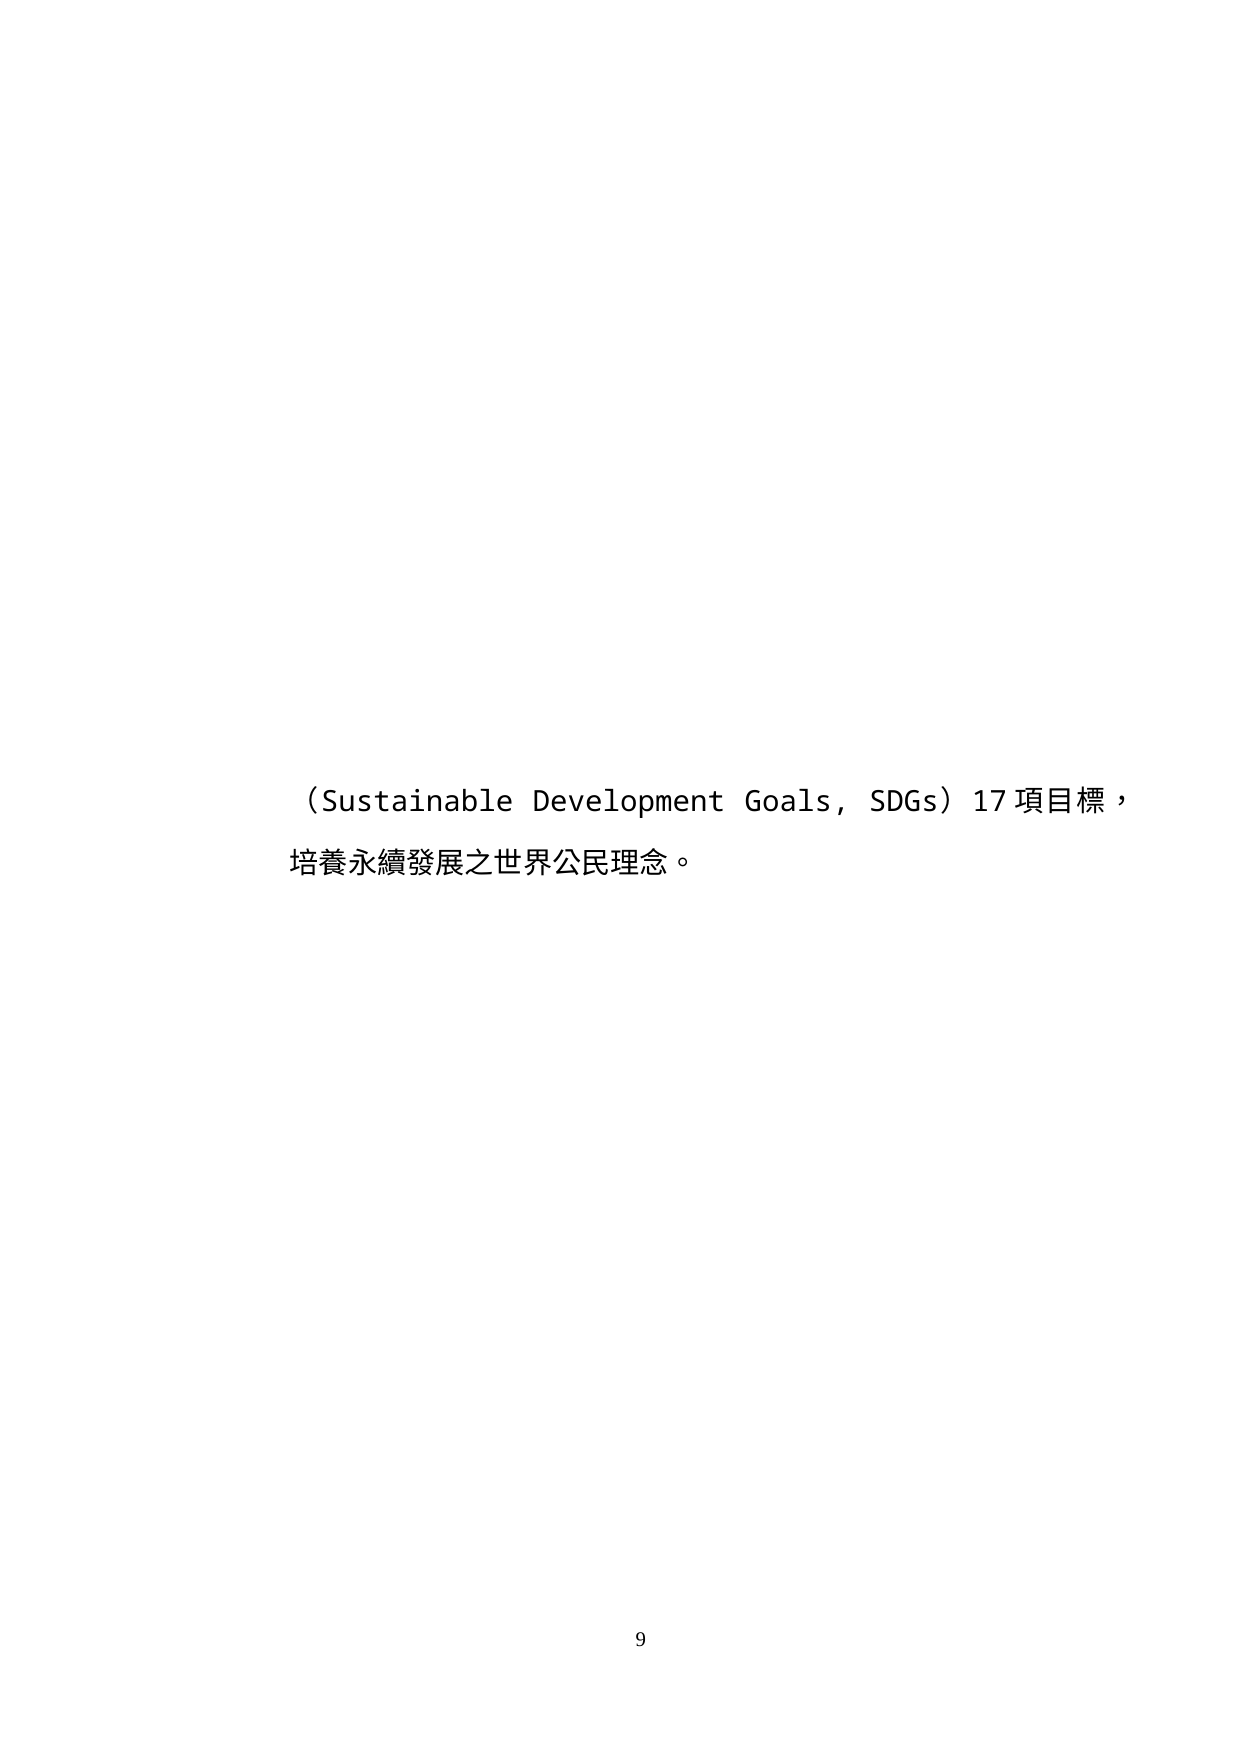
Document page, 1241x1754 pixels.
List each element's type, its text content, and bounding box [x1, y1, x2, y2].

list 使學生於社會實踐中，結合聯合國《2030永續發展目標》（Sustainable Development Goals, SDGs）17項目標，培養永續發展之世界公民理念。 [224, 757, 1107, 882]
